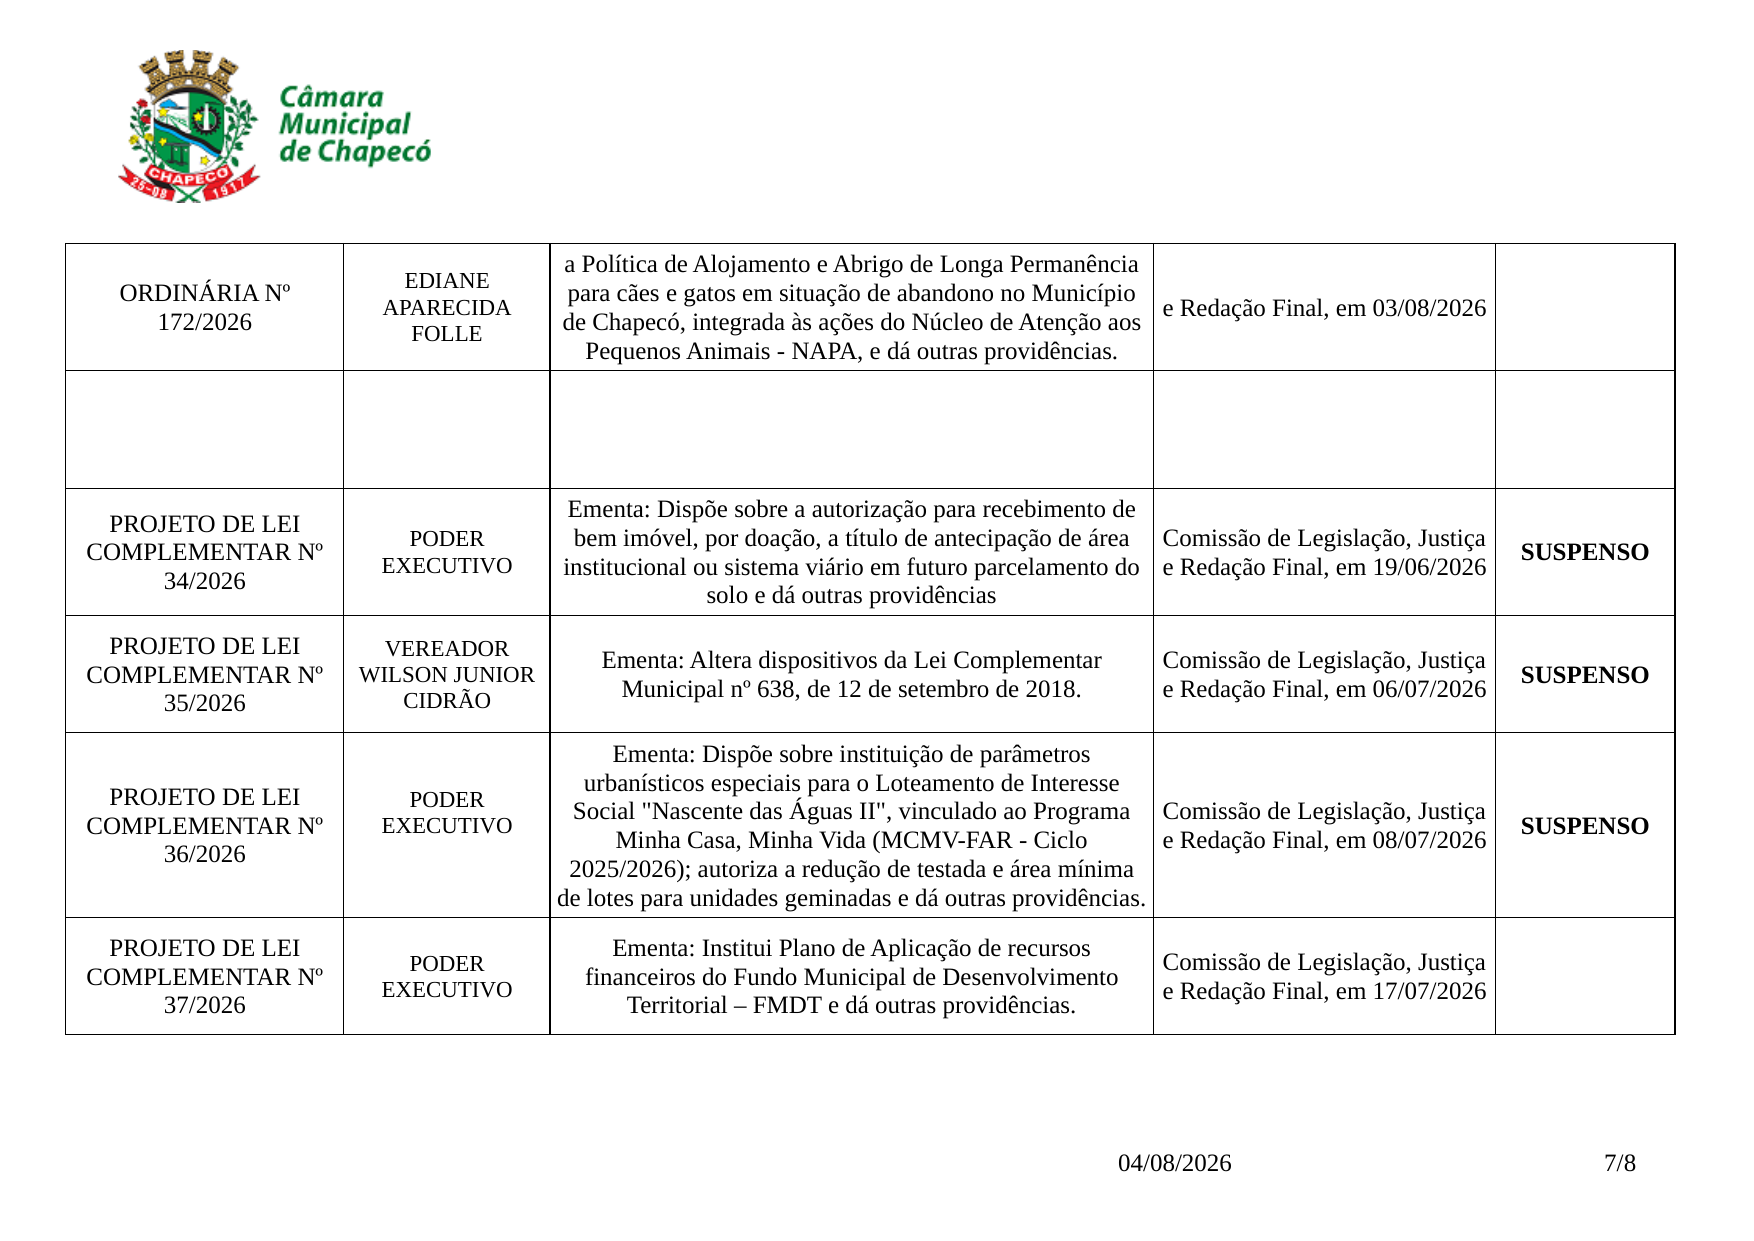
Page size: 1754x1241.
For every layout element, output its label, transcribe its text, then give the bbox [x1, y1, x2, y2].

table_cell Comissão de Legislação, Justiça e Redação Final, em 06/07/2026 [1154, 616, 1495, 732]
table_cell [66, 371, 343, 487]
table_cell [1496, 371, 1674, 487]
table_cell VEREADOR WILSON JUNIOR CIDRÃO [344, 616, 549, 732]
table_cell [1496, 244, 1674, 370]
table_cell SUSPENSO [1496, 616, 1674, 732]
table_cell PROJETO DE LEI COMPLEMENTAR Nº 34/2026 [66, 489, 343, 615]
picture [118, 50, 431, 203]
table_cell Ementa: Dispõe sobre a autorização para recebimento de bem imóvel, por doação, a título de antecipação de área institucional ou sistema viário em futuro parcelamento do solo e dá outras providências [551, 489, 1153, 615]
table_cell [551, 371, 1153, 487]
table_cell SUSPENSO [1496, 489, 1674, 615]
table_cell a Política de Alojamento e Abrigo de Longa Permanência para cães e gatos em situação de abandono no Município de Chapecó, integrada às ações do Núcleo de Atenção aos Pequenos Animais - NAPA, e dá outras providências. [551, 244, 1153, 370]
table_cell [1154, 371, 1495, 487]
table_cell Ementa: Dispõe sobre instituição de parâmetros urbanísticos especiais para o Loteamento de Interesse Social "Nascente das Águas II", vinculado ao Programa Minha Casa, Minha Vida (MCMV-FAR - Ciclo 2025/2026); autoriza a redução de testada e área mínima de lotes para unidades geminadas e dá outras providências. [551, 733, 1153, 917]
table_cell PROJETO DE LEI COMPLEMENTAR Nº 36/2026 [66, 733, 343, 917]
table_cell SUSPENSO [1496, 733, 1674, 917]
table_cell Ementa: Altera dispositivos da Lei Complementar Municipal nº 638, de 12 de setembro de 2018. [551, 616, 1153, 732]
table_cell Ementa: Institui Plano de Aplicação de recursos financeiros do Fundo Municipal de Desenvolvimento Territorial – FMDT e dá outras providências. [551, 918, 1153, 1034]
table_cell [344, 371, 549, 487]
table_cell EDIANE APARECIDA FOLLE [344, 244, 549, 370]
table_cell Comissão de Legislação, Justiça e Redação Final, em 19/06/2026 [1154, 489, 1495, 615]
table_cell PODER EXECUTIVO [344, 918, 549, 1034]
table_cell Comissão de Legislação, Justiça e Redação Final, em 17/07/2026 [1154, 918, 1495, 1034]
table_cell PODER EXECUTIVO [344, 733, 549, 917]
table_cell [1496, 918, 1674, 1034]
table_cell e Redação Final, em 03/08/2026 [1154, 244, 1495, 370]
table_cell PODER EXECUTIVO [344, 489, 549, 615]
table_cell PROJETO DE LEI COMPLEMENTAR Nº 35/2026 [66, 616, 343, 732]
table_cell ORDINÁRIA Nº 172/2026 [66, 244, 343, 370]
table_cell PROJETO DE LEI COMPLEMENTAR Nº 37/2026 [66, 918, 343, 1034]
table_cell Comissão de Legislação, Justiça e Redação Final, em 08/07/2026 [1154, 733, 1495, 917]
